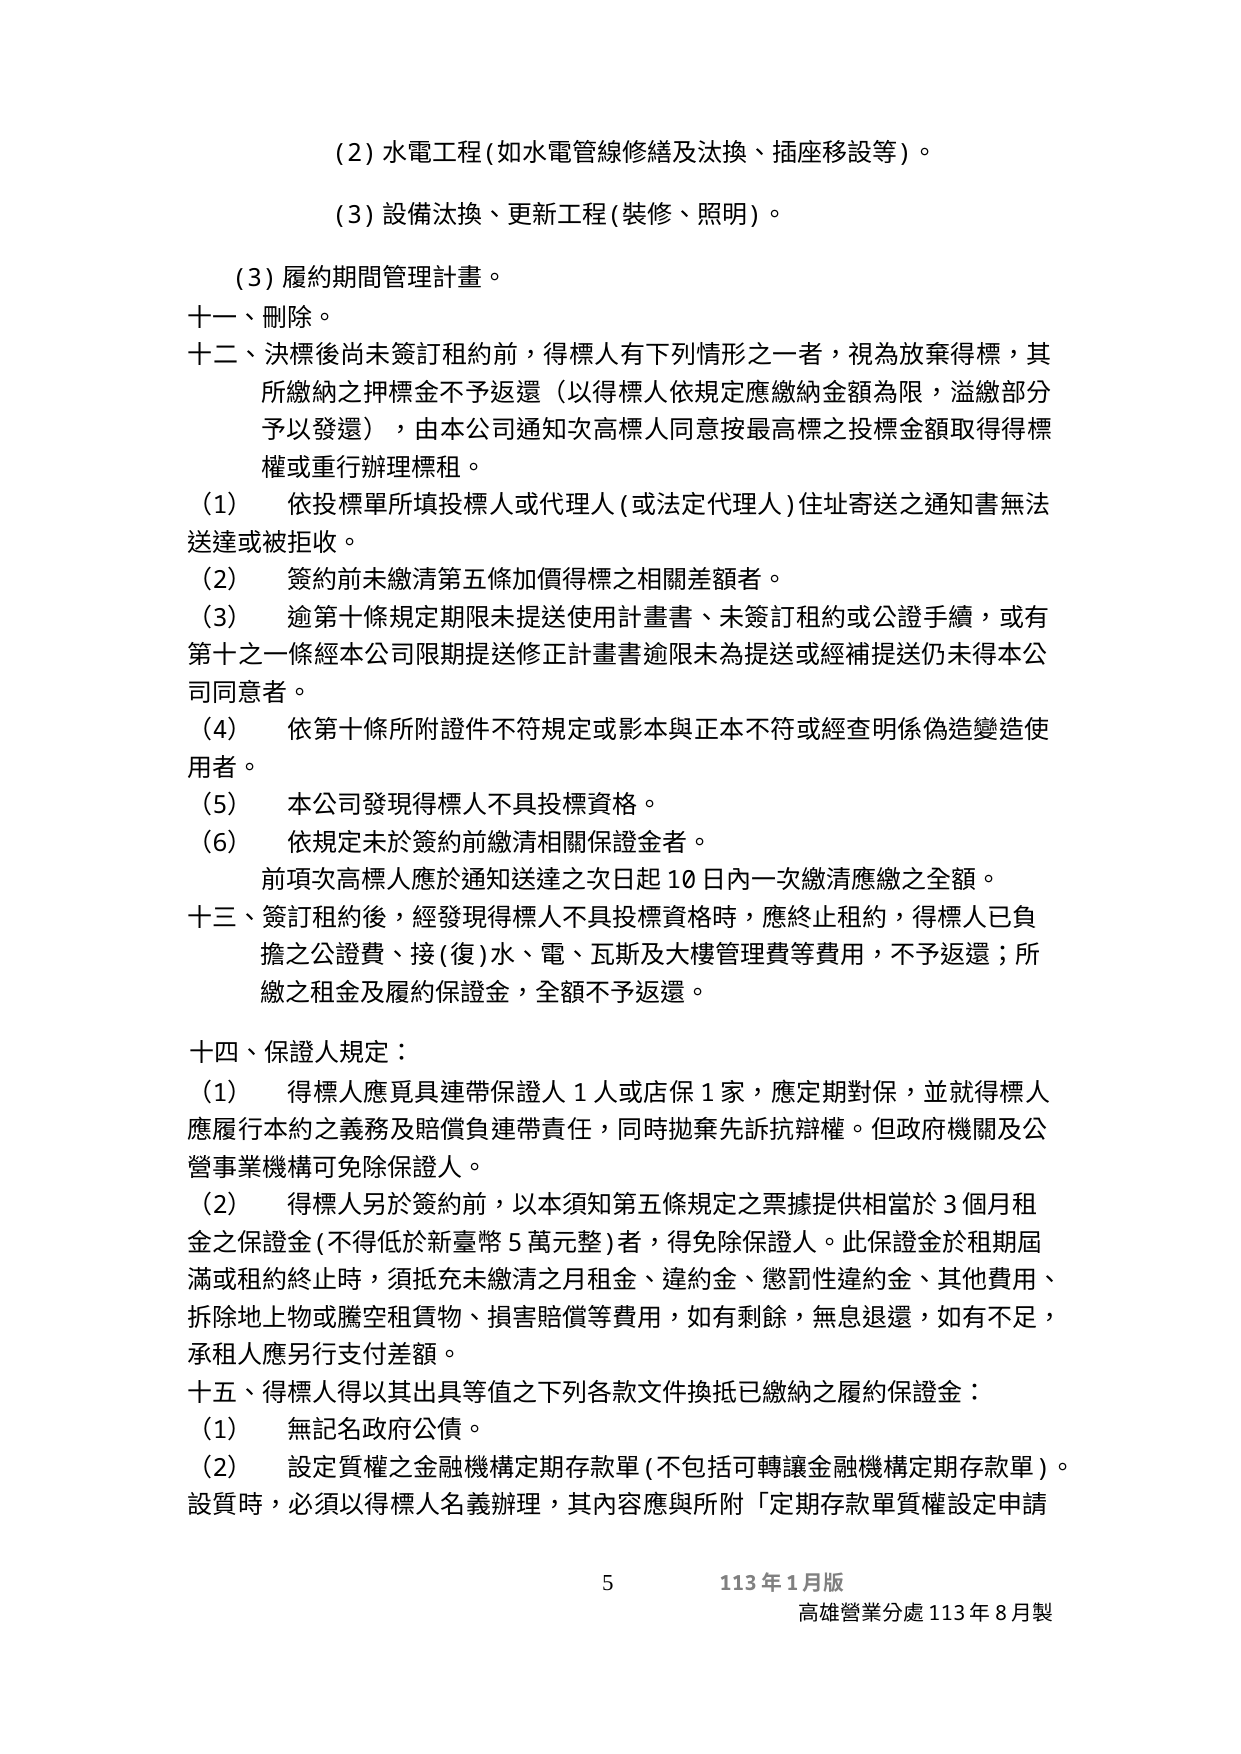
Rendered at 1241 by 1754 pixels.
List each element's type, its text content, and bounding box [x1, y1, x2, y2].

text 十四、保證人規定： [189, 1008, 1053, 1071]
text 十­二、決標後尚未簽訂租約前，得標人有下列情形之一者，視為放棄得標，其所繳納之押標金不予返還（以得標人依規定應繳納金額為限，溢繳部分予以發還），由本公司通知次高標人同意按最高標之投標金額取得得標權或重行辦理標租。 [187, 333, 1053, 483]
list 得標人應覓具連帶保證人1人或店保1家，應定期對保，並就得標人應履行本約之義務及賠償負連帶責任，同時拋棄先訴抗辯權。但政府機關及公營事業機構可免除保證人。 [187, 1071, 1051, 1183]
list 簽約前未繳清第五條加價得標之相關差額者。 [187, 558, 1051, 596]
text 前項次高標人應於通知送達之次日起10日內一次繳清應繳之全額。 [247, 858, 1053, 896]
list 本公司發現得標人不具投標資格。 [187, 783, 1051, 821]
list 依投標單所填投標人或代理人(或法定代理人)住址寄送之通知書無法送達或被拒收。 [187, 483, 1051, 558]
list 水電工程(如水電管線修繕及汰換、插座移設等)。 [332, 108, 1053, 171]
list 逾第十條規定期限未提送使用計畫書、未簽訂租約或公證手續，或有第十之一條經本公司限期提送修正計畫書逾限未為提送或經補提送仍未得本公司同意者。 [187, 596, 1051, 708]
text 十五、得標人得以其出具等值之下列各款文件換抵已繳納之履約保證金： [187, 1371, 1053, 1408]
text 十一、刪除。 [187, 296, 1053, 333]
list 得標人另於簽約前，以本須知第五條規定之票據提供相當於3個月租金之保證金(不得低於新臺幣5萬元整)者，得免除保證人。此保證金於租期屆滿或租約終止時，須抵充未繳清之月租金、違約金、懲罰性違約金、其他費用、拆除地上物或騰空租賃物、損害賠償等費用，如有剩餘，無息退還，如有不足，承租人應另行支付差額。 [187, 1183, 1047, 1371]
list 無記名政府公債。 [187, 1408, 1051, 1446]
text 十三、簽訂租約後，經發現得標人不具投標資格時，應終止租約，得標人已負擔之公證費、接(復)水、電、瓦斯及大樓管理費等費用，不予返還；所繳之租金及履約保證金，全額不予返還。 [187, 896, 1053, 1008]
list 依規定未於簽約前繳清相關保證金者。 [187, 821, 1051, 858]
list 設備汰換、更新工程(裝修、照明)。 [332, 171, 1053, 233]
list 依第十條所附證件不符規定或影本與正本不符或經查明係偽造變造使用者。 [187, 708, 1051, 783]
list 設定質權之金融機構定期存款單(不包括可轉讓金融機構定期存款單)。設質時，必須以得標人名義辦理，其內容應與所附「定期存款單質權設定申請書」，「定期存款單質權設定覆函」之實質內容相符。經設定質權後不得中途要求提取利息，但到期存單得辦理換單質押手續，該金融機構均須載明拋棄行使抵銷權始可辦理，且質權設定期限應較契約屆滿日長90日以上。 [187, 1446, 1051, 1521]
list 履約期間管理計畫。 [232, 233, 1053, 296]
